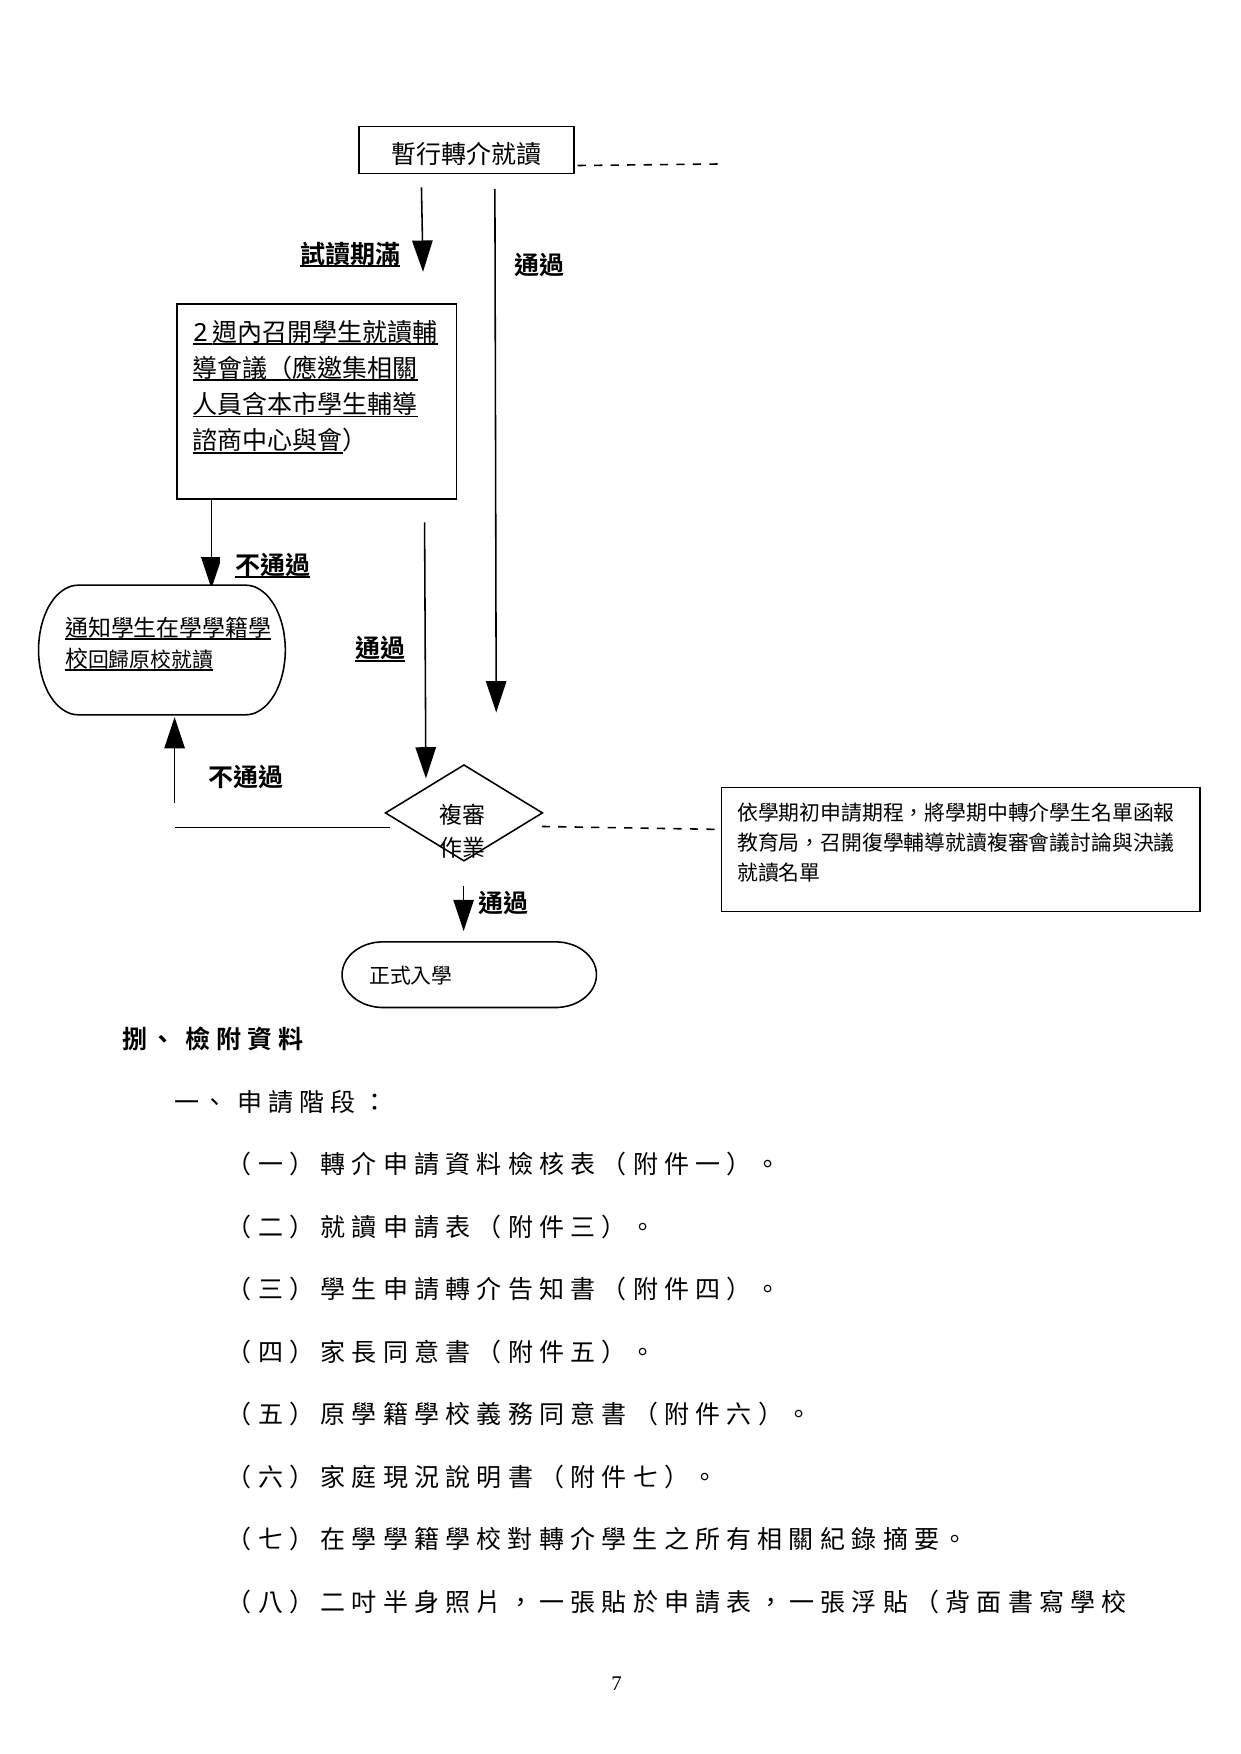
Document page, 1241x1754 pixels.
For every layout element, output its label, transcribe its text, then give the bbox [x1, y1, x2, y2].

text 捌、檢附資料 [119, 996, 1188, 1059]
text （五）原學籍學校義務同意書（附件六）。 [219, 1371, 1151, 1434]
text 通過 [478, 883, 542, 919]
text （七）在學學籍學校對轉介學生之所有相關紀錄摘要。 [219, 1496, 1151, 1559]
text （三）學生申請轉介告知書（附件四）。 [219, 1246, 1151, 1309]
text （四）家長同意書（附件五）。 [219, 1309, 1151, 1371]
text 不通過 [209, 757, 310, 793]
text 通過 [355, 629, 408, 665]
text （一）轉介申請資料檢核表（附件一）。 [219, 1121, 1151, 1184]
text （六）家庭現況說明書（附件七）。 [219, 1434, 1151, 1496]
text 暫行轉介就讀 [375, 135, 558, 165]
text 依學期初申請期程，將學期中轉介學生名單函報教育局，召開復學輔導就讀複審會議討論與決議就讀名單 [737, 796, 1184, 886]
text 一、申請階段： [169, 1059, 1151, 1121]
text （二）就讀申請表（附件三）。 [219, 1184, 1151, 1246]
text （八）二吋半身照片，一張貼於申請表，一張浮貼（背面書寫學校 [219, 1559, 1151, 1621]
text 通過 [514, 245, 578, 281]
text 2週內召開學生就讀輔導會議（應邀集相關人員含本市學生輔導諮商中心與會） [193, 312, 441, 457]
text 試讀期滿 [300, 234, 422, 271]
text 不通過 [235, 545, 320, 582]
text [424, 234, 471, 271]
